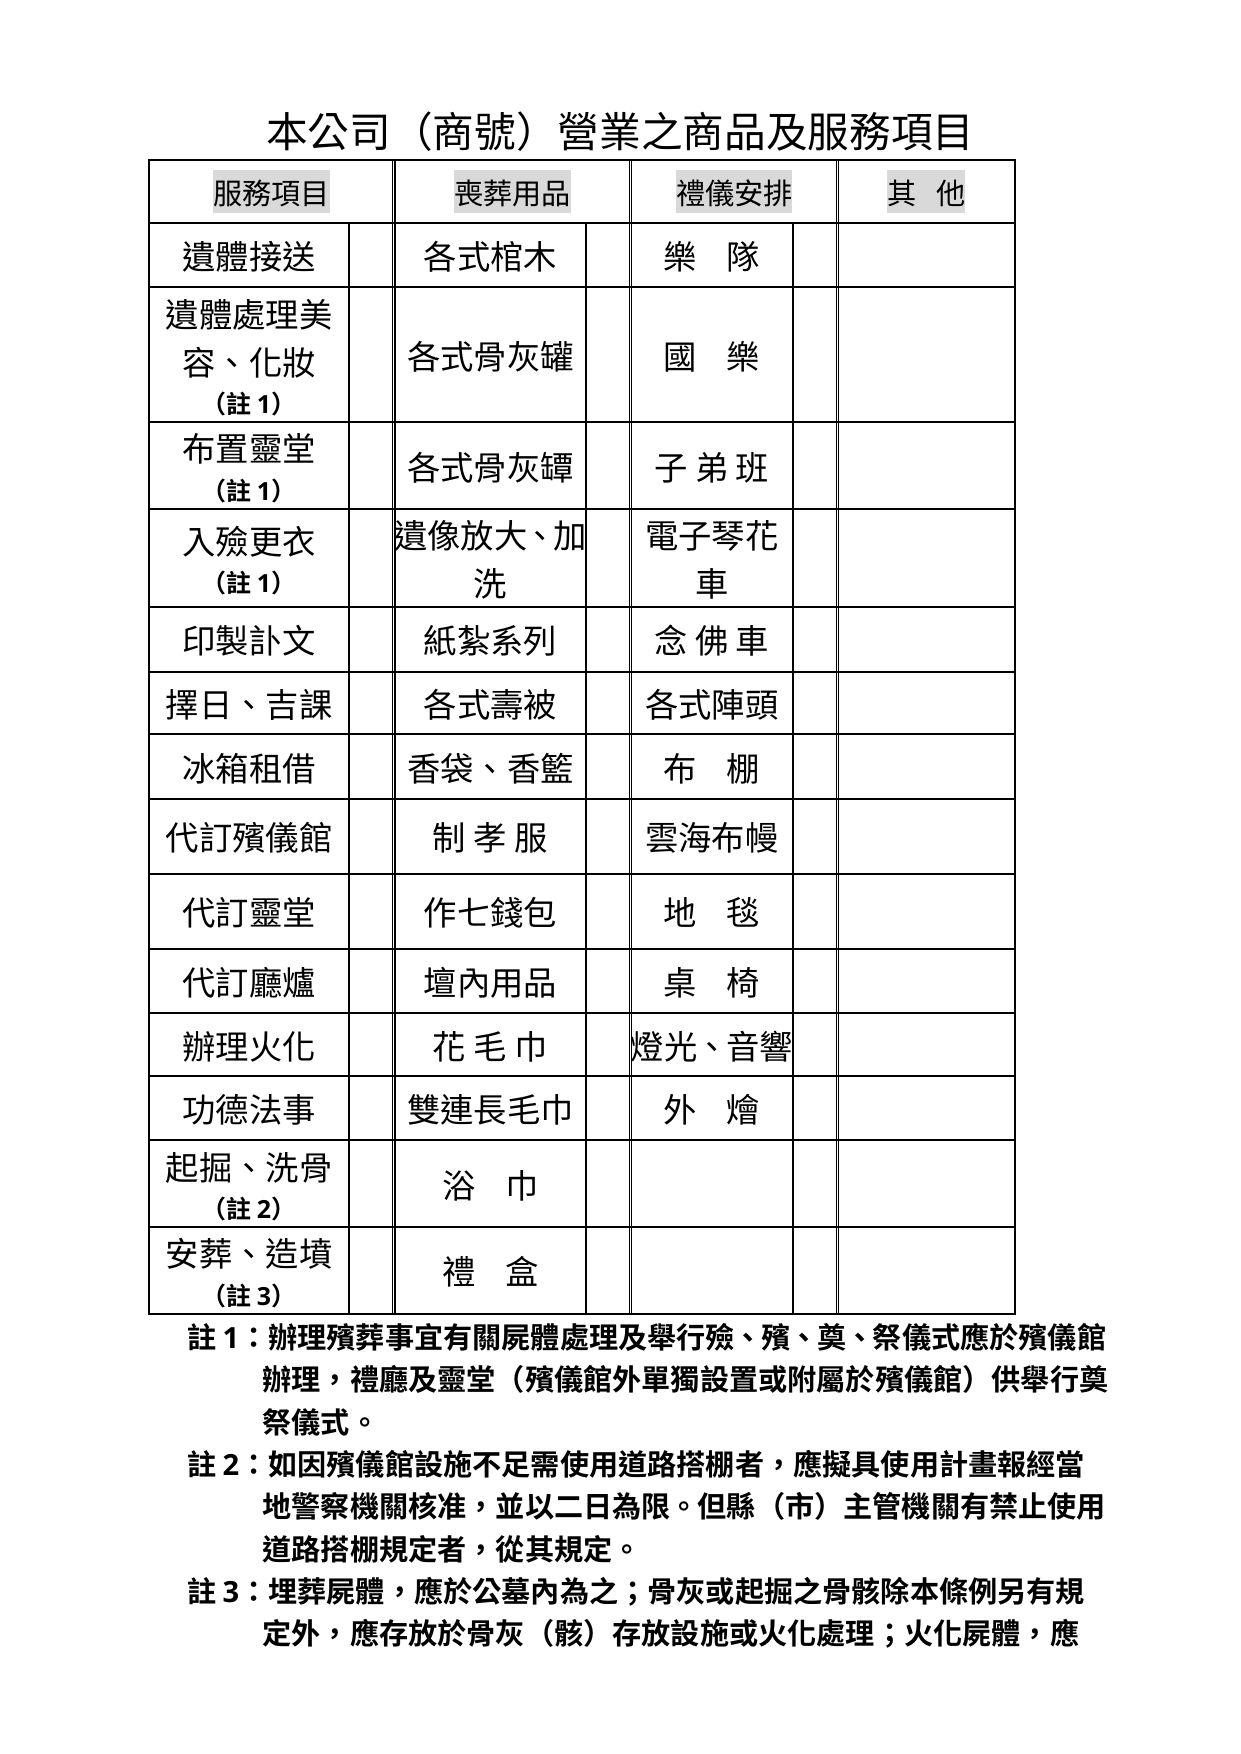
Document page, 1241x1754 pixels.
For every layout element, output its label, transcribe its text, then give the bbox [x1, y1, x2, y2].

table_cell [794, 510, 836, 606]
table_cell 布置靈堂 （註1） [150, 423, 348, 508]
table_cell [794, 423, 836, 508]
table_cell 遺像放大、加洗 [396, 510, 585, 606]
table_header 其 他 [839, 161, 1014, 222]
table_cell 地 毯 [632, 875, 792, 948]
text 註1：辦理殯葬事宜有關屍體處理及舉行殮、殯、奠、祭儀式應於殯儀館辦理，禮廳及靈堂（殯儀館外單獨設置或附屬於殯儀館）供舉行奠、祭儀式。 [187, 1314, 1106, 1441]
table_cell 代訂靈堂 [150, 875, 348, 948]
table_cell [587, 1014, 629, 1075]
table_cell 雲海布幔 [632, 800, 792, 873]
table_cell 辦理火化 [150, 1014, 348, 1075]
table_cell 子 弟 班 [632, 423, 792, 508]
table_cell 各式骨灰罐 [396, 288, 585, 421]
table_cell [350, 875, 392, 948]
table_cell [350, 224, 392, 286]
table_cell [587, 800, 629, 873]
table_cell [587, 510, 629, 606]
table_cell [587, 950, 629, 1012]
table_cell [839, 950, 1014, 1012]
table_cell [350, 1014, 392, 1075]
table_cell [587, 224, 629, 286]
table_cell 代訂殯儀館 [150, 800, 348, 873]
table_cell 燈光、音響 [632, 1014, 792, 1075]
table_cell 作七錢包 [396, 875, 585, 948]
table_cell [794, 608, 836, 671]
table_cell [794, 673, 836, 733]
table_cell [839, 288, 1014, 421]
text 本公司（商號）營業之商品及服務項目 [187, 99, 1053, 159]
table_cell [839, 608, 1014, 671]
table_cell 各式壽被 [396, 673, 585, 733]
table_cell 代訂廳爐 [150, 950, 348, 1012]
table_cell [350, 735, 392, 798]
table_cell [839, 673, 1014, 733]
table_cell [839, 735, 1014, 798]
table_cell [839, 510, 1014, 606]
table_cell [350, 800, 392, 873]
table_cell 各式骨灰罈 [396, 423, 585, 508]
table_cell 香袋、香籃 [396, 735, 585, 798]
table_cell [632, 1228, 792, 1312]
table_cell 遺體接送 [150, 224, 348, 286]
table_cell [794, 800, 836, 873]
table_cell 國 樂 [632, 288, 792, 421]
table_cell [587, 608, 629, 671]
table_header 禮儀安排 [632, 161, 836, 222]
table_cell [794, 1014, 836, 1075]
table_cell [587, 1141, 629, 1226]
table_cell [350, 1077, 392, 1139]
table_cell 桌 椅 [632, 950, 792, 1012]
table_cell 壇內用品 [396, 950, 585, 1012]
table_cell [350, 608, 392, 671]
table_cell [587, 673, 629, 733]
table_cell [794, 1077, 836, 1139]
table_cell [794, 288, 836, 421]
table_cell 紙紮系列 [396, 608, 585, 671]
table_cell 起掘、洗骨 （註2） [150, 1141, 348, 1226]
table_cell [839, 1077, 1014, 1139]
table_cell 電子琴花車 [632, 510, 792, 606]
table_cell 各式陣頭 [632, 673, 792, 733]
table_cell [794, 735, 836, 798]
table_cell [839, 875, 1014, 948]
table_cell 念 佛 車 [632, 608, 792, 671]
table_cell 花 毛 巾 [396, 1014, 585, 1075]
table_cell 禮 盒 [396, 1228, 585, 1312]
table_cell 冰箱租借 [150, 735, 348, 798]
table_cell [839, 1014, 1014, 1075]
table_cell 功德法事 [150, 1077, 348, 1139]
table_cell 樂 隊 [632, 224, 792, 286]
table_cell 浴 巾 [396, 1141, 585, 1226]
table_cell 擇日、吉課 [150, 673, 348, 733]
text 註3：埋葬屍體，應於公墓內為之；骨灰或起掘之骨骸除本條例另有規定外，應存放於骨灰（骸）存放設施或火化處理；火化屍體，應 [187, 1568, 1106, 1653]
table_cell [839, 423, 1014, 508]
table_header 服務項目 [150, 161, 392, 222]
table_cell 印製訃文 [150, 608, 348, 671]
table_cell [587, 1077, 629, 1139]
table_cell [350, 510, 392, 606]
table_cell 雙連長毛巾 [396, 1077, 585, 1139]
table_cell [350, 1228, 392, 1312]
table_cell [839, 224, 1014, 286]
table_cell [587, 288, 629, 421]
table_cell [794, 1141, 836, 1226]
table_cell [794, 224, 836, 286]
table_cell [839, 800, 1014, 873]
text 註2：如因殯儀館設施不足需使用道路搭棚者，應擬具使用計畫報經當地警察機關核准，並以二日為限。但縣（市）主管機關有禁止使用道路搭棚規定者，從其規定。 [187, 1441, 1106, 1568]
table_cell [587, 1228, 629, 1312]
table_cell [350, 288, 392, 421]
table_cell [794, 1228, 836, 1312]
table_cell [350, 1141, 392, 1226]
table_cell 布 棚 [632, 735, 792, 798]
table_cell 外 燴 [632, 1077, 792, 1139]
table_cell [839, 1141, 1014, 1226]
table_cell 安葬、造墳 （註3） [150, 1228, 348, 1312]
table_cell [587, 735, 629, 798]
table_cell [794, 950, 836, 1012]
table_cell 入殮更衣 （註1） [150, 510, 348, 606]
table_cell [587, 423, 629, 508]
table_cell [350, 950, 392, 1012]
table_cell 各式棺木 [396, 224, 585, 286]
table_cell [350, 423, 392, 508]
table_cell [839, 1228, 1014, 1312]
table_cell [632, 1141, 792, 1226]
table_header 喪葬用品 [396, 161, 629, 222]
table_cell [794, 875, 836, 948]
table_cell 遺體處理美容、化妝 （註1） [150, 288, 348, 421]
table_cell [587, 875, 629, 948]
table_cell 制 孝 服 [396, 800, 585, 873]
table_cell [350, 673, 392, 733]
